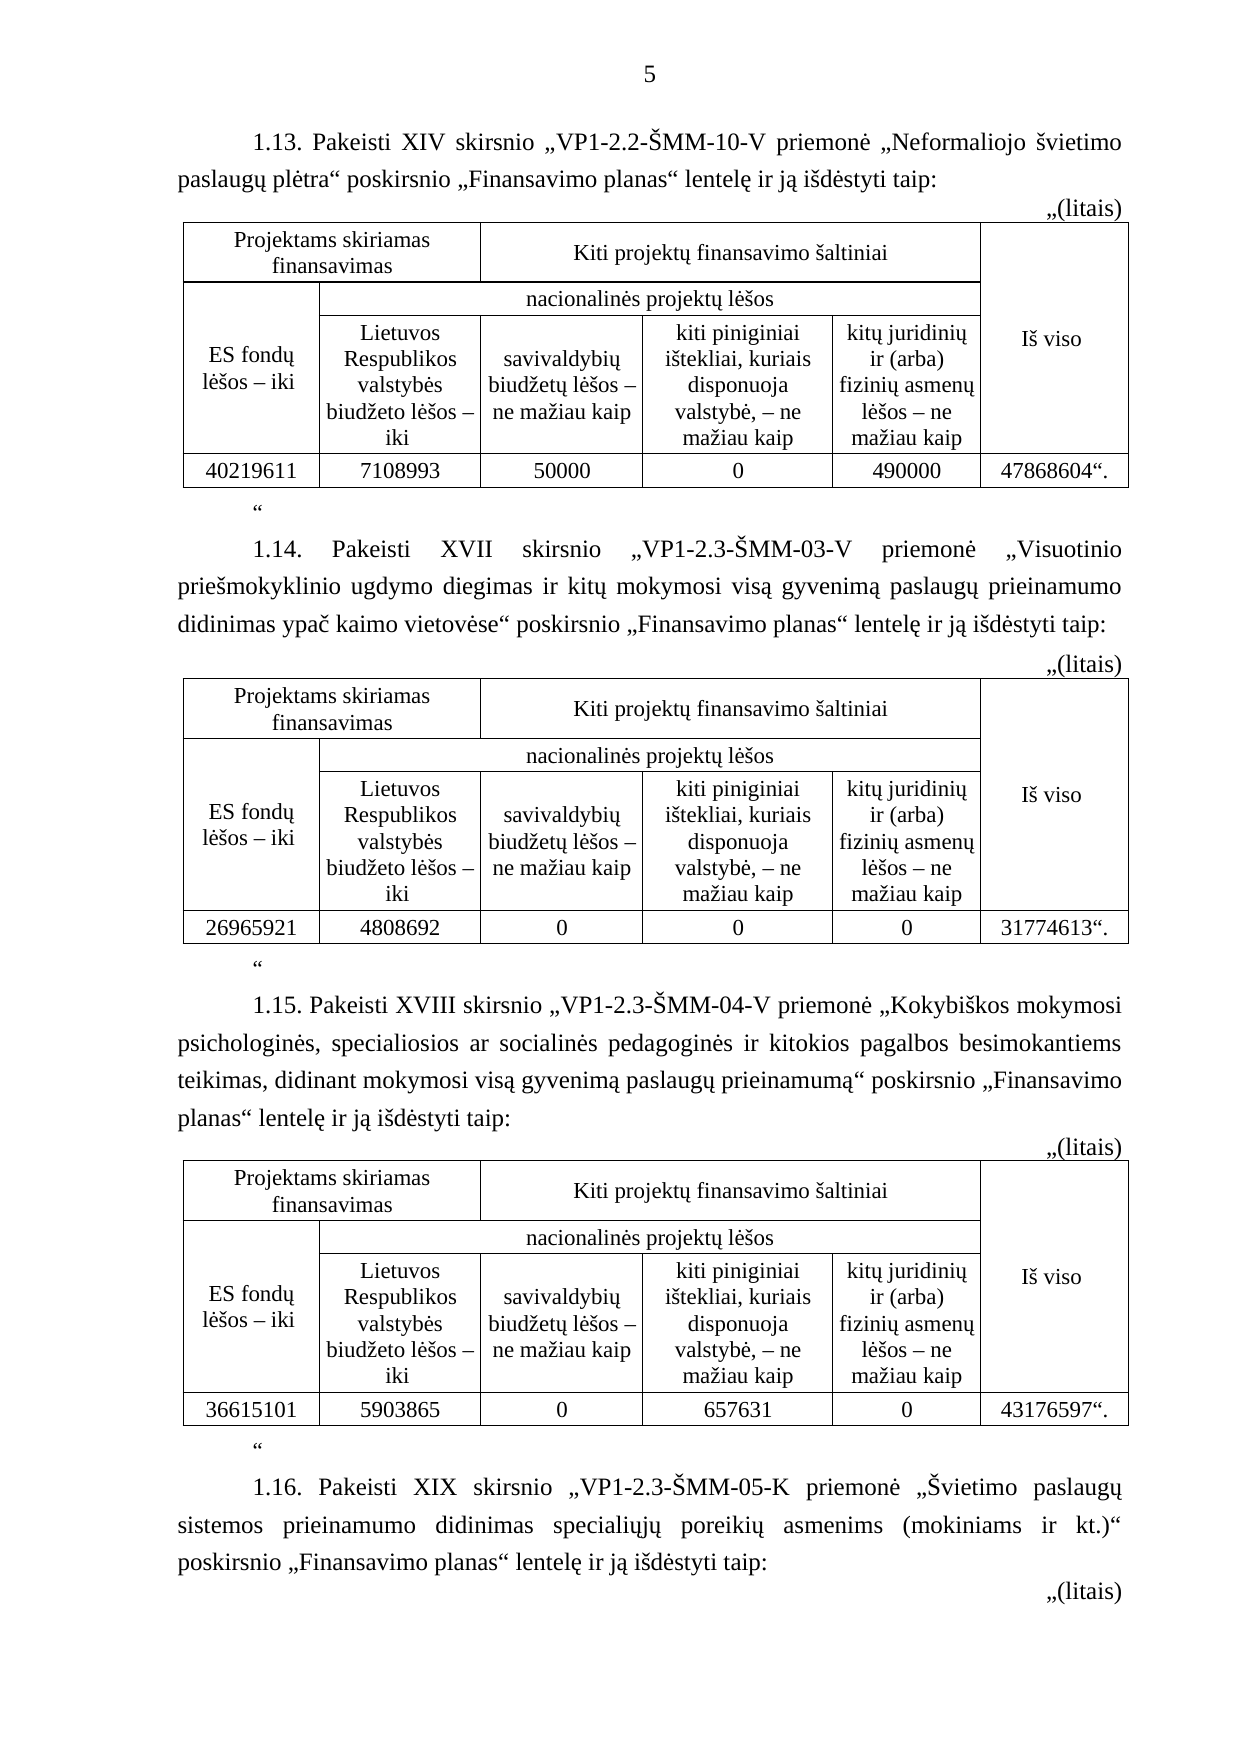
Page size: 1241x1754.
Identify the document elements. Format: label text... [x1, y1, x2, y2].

table_cell 47868604“. [981, 454, 1128, 487]
table_cell kiti piniginiai ištekliai, kuriais disponuoja valstybė, – ne mažiau kaip [643, 1254, 832, 1392]
table_cell 40219611 [184, 454, 319, 487]
table_cell 7108993 [320, 454, 480, 487]
table_cell 5903865 [320, 1393, 480, 1425]
table_cell 36615101 [184, 1393, 319, 1425]
table_cell kiti piniginiai ištekliai, kuriais disponuoja valstybė, – ne mažiau kaip [643, 316, 832, 453]
table_cell kitų juridinių ir (arba) fizinių asmenų lėšos – ne mažiau kaip [833, 316, 980, 453]
table_cell 26965921 [184, 911, 319, 943]
text 1.14. Pakeisti XVII skirsnio „VP1-2.3-ŠMM-03-V priemonė „Visuotinio priešmokyklinio ugdymo diegimas ir kitų mokymosi visą gyvenimą paslaugų prieinamumo didinimas ypač kaimo vietovėse“ poskirsnio „Finansavimo planas“ lentelę ir ją išdėstyti taip: [177, 525, 1122, 638]
table_cell kiti piniginiai ištekliai, kuriais disponuoja valstybė, – ne mažiau kaip [643, 772, 832, 910]
table_cell 0 [481, 911, 642, 943]
table_cell ES fondų lėšos – iki [184, 739, 319, 910]
table_header Kiti projektų finansavimo šaltiniai [481, 679, 980, 738]
text “ [177, 488, 1122, 525]
table_cell 4808692 [320, 911, 480, 943]
table_header Projektams skiriamas finansavimas [184, 1161, 480, 1220]
table_header Kiti projektų finansavimo šaltiniai [481, 1161, 980, 1220]
text „(litais) [177, 193, 1122, 222]
table_cell 0 [833, 911, 980, 943]
table_cell savivaldybių biudžetų lėšos – ne mažiau kaip [481, 772, 642, 910]
table_cell Lietuvos Respublikos valstybės biudžeto lėšos – iki [320, 316, 480, 453]
text 1.13. Pakeisti XIV skirsnio „VP1-2.2-ŠMM-10-V priemonė „Neformaliojo švietimo paslaugų plėtra“ poskirsnio „Finansavimo planas“ lentelę ir ją išdėstyti taip: [177, 118, 1122, 193]
table_cell 657631 [643, 1393, 832, 1425]
table_cell Lietuvos Respublikos valstybės biudžeto lėšos – iki [320, 1254, 480, 1392]
table_cell Lietuvos Respublikos valstybės biudžeto lėšos – iki [320, 772, 480, 910]
table_cell savivaldybių biudžetų lėšos – ne mažiau kaip [481, 316, 642, 453]
text 1.15. Pakeisti XVIII skirsnio „VP1-2.3-ŠMM-04-V priemonė „Kokybiškos mokymosi psichologinės, specialiosios ar socialinės pedagoginės ir kitokios pagalbos besimokantiems teikimas, didinant mokymosi visą gyvenimą paslaugų prieinamumą“ poskirsnio „Finansavimo planas“ lentelę ir ją išdėstyti taip: [177, 982, 1122, 1132]
table_cell nacionalinės projektų lėšos [320, 283, 980, 315]
text “ [177, 1426, 1122, 1463]
table_cell 0 [643, 454, 832, 487]
table_cell 0 [833, 1393, 980, 1425]
table_header Iš viso [981, 1161, 1128, 1392]
table_header Projektams skiriamas finansavimas [184, 679, 480, 738]
table_cell nacionalinės projektų lėšos [320, 1221, 980, 1253]
text “ [177, 944, 1122, 982]
text „(litais) [177, 649, 1122, 678]
table_cell ES fondų lėšos – iki [184, 1221, 319, 1392]
table_header Projektams skiriamas finansavimas [184, 223, 480, 281]
table_cell 0 [643, 911, 832, 943]
table_header Iš viso [981, 679, 1128, 910]
table_cell nacionalinės projektų lėšos [320, 739, 980, 771]
table_cell kitų juridinių ir (arba) fizinių asmenų lėšos – ne mažiau kaip [833, 1254, 980, 1392]
table_header Kiti projektų finansavimo šaltiniai [481, 223, 980, 281]
table_cell 43176597“. [981, 1393, 1128, 1425]
table_cell 50000 [481, 454, 642, 487]
table_cell kitų juridinių ir (arba) fizinių asmenų lėšos – ne mažiau kaip [833, 772, 980, 910]
table_cell 31774613“. [981, 911, 1128, 943]
table_header Iš viso [981, 223, 1128, 453]
text „(litais) [177, 1132, 1122, 1160]
text „(litais) [177, 1576, 1122, 1605]
table_cell ES fondų lėšos – iki [184, 283, 319, 453]
table_cell 0 [481, 1393, 642, 1425]
text 1.16. Pakeisti XIX skirsnio „VP1-2.3-ŠMM-05-K priemonė „Švietimo paslaugų sistemos prieinamumo didinimas specialiųjų poreikių asmenims (mokiniams ir kt.)“ poskirsnio „Finansavimo planas“ lentelę ir ją išdėstyti taip: [177, 1463, 1122, 1576]
table_cell savivaldybių biudžetų lėšos – ne mažiau kaip [481, 1254, 642, 1392]
table_cell 490000 [833, 454, 980, 487]
